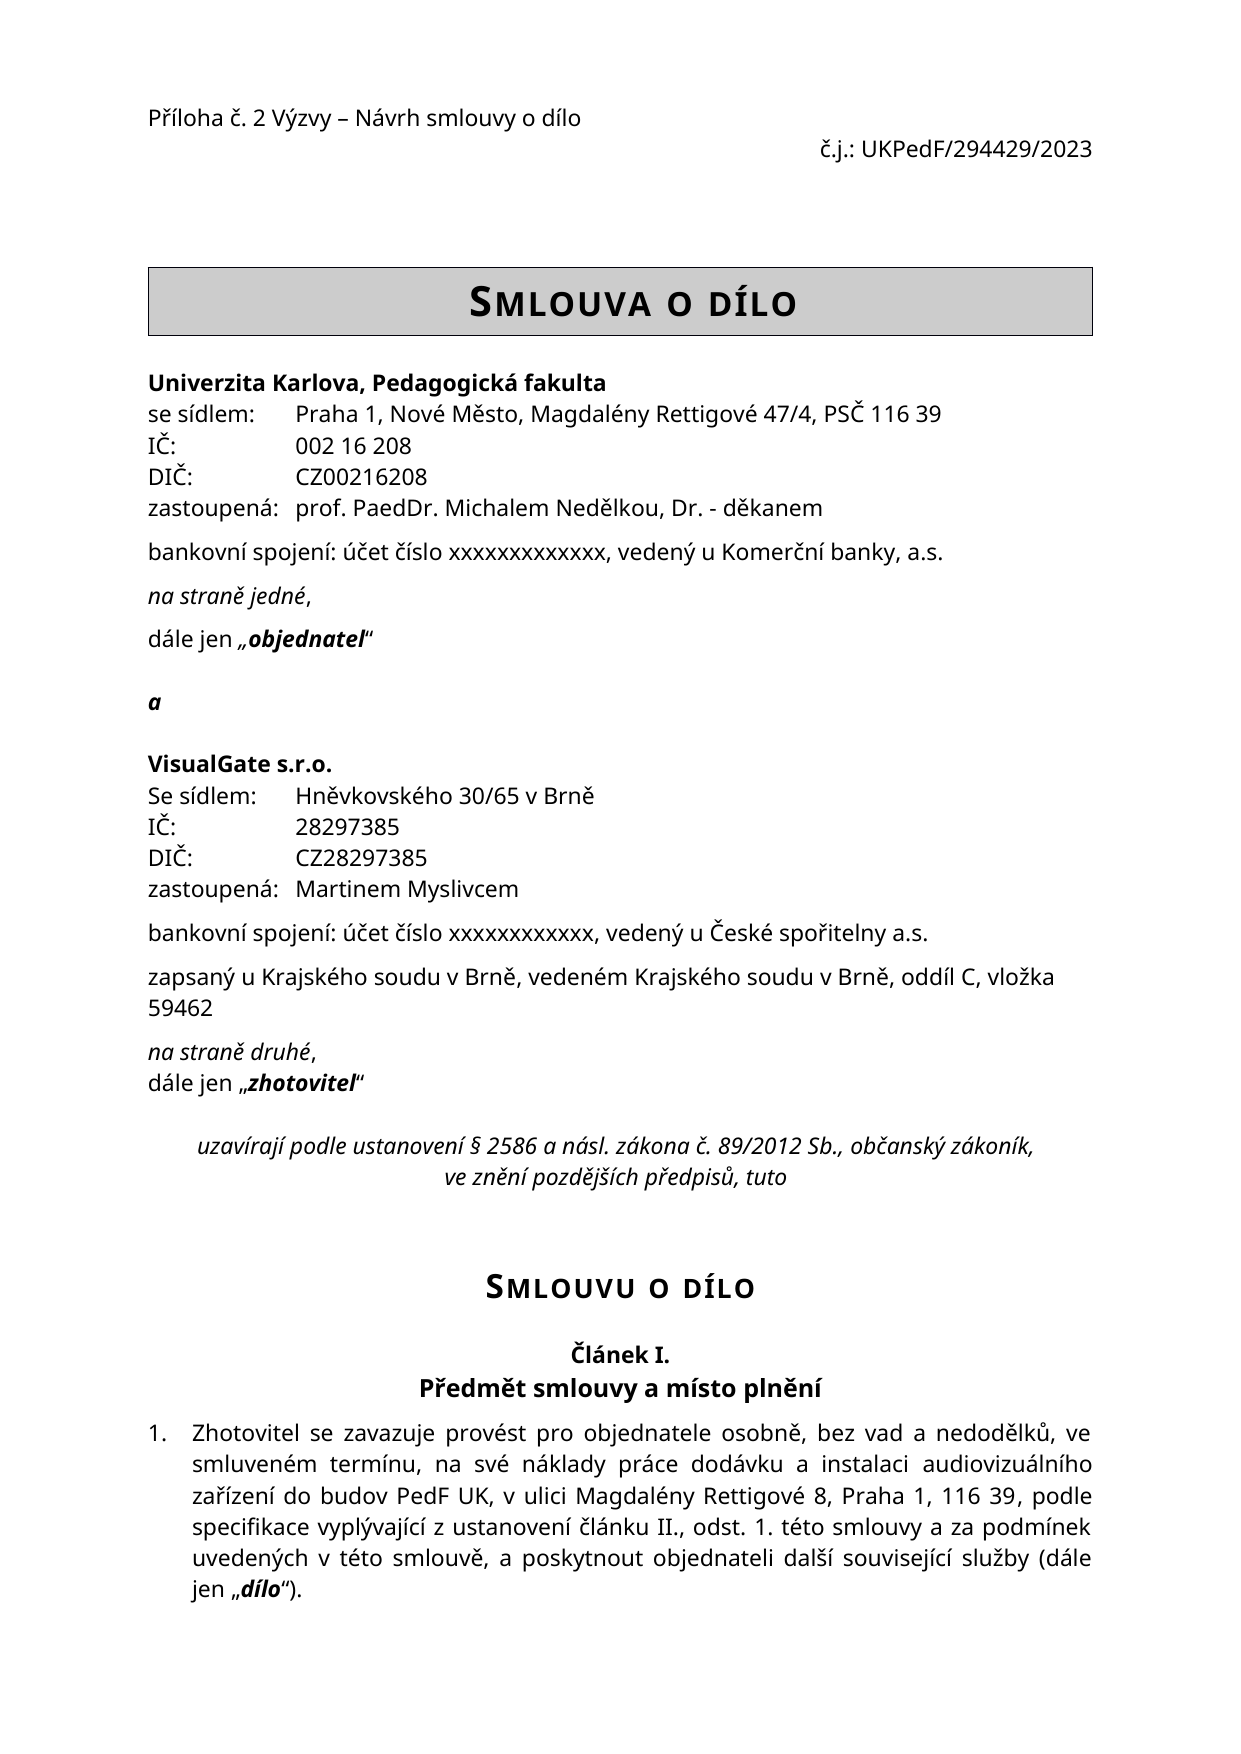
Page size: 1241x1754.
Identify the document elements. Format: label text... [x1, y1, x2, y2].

text Článek I. [148, 1339, 1093, 1371]
text Univerzita Karlova, Pedagogická fakulta [148, 367, 1093, 398]
text na straně druhé, [148, 1036, 1093, 1067]
text zapsaný u Krajského soudu v Brně, vedeném Krajského soudu v Brně, oddíl C, vložka 59462 [148, 961, 1093, 1023]
text IČ: 28297385 [148, 811, 1093, 842]
subtitle Předmět smlouvy a místo plnění [148, 1371, 1093, 1404]
text DIČ: CZ00216208 [148, 461, 1093, 492]
text IČ: 002 16 208 [148, 430, 1093, 461]
text Se sídlem: Hněvkovského 30/65 v Brně [148, 780, 1093, 811]
text a [148, 686, 1093, 717]
text ve znění pozdějších předpisů, tuto [148, 1161, 1093, 1192]
text zastoupená: Martinem Myslivcem [148, 873, 1093, 905]
text zastoupená: prof. PaedDr. Michalem Nedělkou, Dr. - děkanem [148, 492, 1093, 523]
text bankovní spojení: účet číslo xxxxxxxxxxxxx, vedený u Komerční banky, a.s. [148, 536, 1093, 567]
text VisualGate s.r.o. [148, 748, 1093, 780]
text uzavírají podle ustanovení § 2586 a násl. zákona č. 89/2012 Sb., občanský zákoník, [148, 1130, 1093, 1161]
text se sídlem: Praha 1, Nové Město, Magdalény Rettigové 47/4, PSČ 116 39 [148, 398, 1093, 430]
text dále jen „zhotovitel“ [148, 1067, 1093, 1098]
text DIČ: CZ28297385 [148, 842, 1093, 873]
subtitle Smlouva o dílo [149, 268, 1092, 335]
text bankovní spojení: účet číslo xxxxxxxxxxxx, vedený u České spořitelny a.s. [148, 917, 1093, 948]
list Zhotovitel se zavazuje provést pro objednatele osobně, bez vad a nedodělků, ve smluveném termínu, na své náklady práce dodávku a instalaci audiovizuálního zařízení do budov PedF UK, v ulici Magdalény Rettigové 8, Praha 1, 116 39, podle specifikace vyplývající z ustanovení článku II., odst. 1. této smlouvy a za podmínek uvedených v této smlouvě, a poskytnout objednateli další související služby (dále jen „dílo“). [148, 1417, 1093, 1604]
text na straně jedné, [148, 580, 1093, 611]
subtitle Smlouvu o dílo [148, 1263, 1093, 1308]
text dále jen „objednatel“ [148, 623, 1093, 655]
